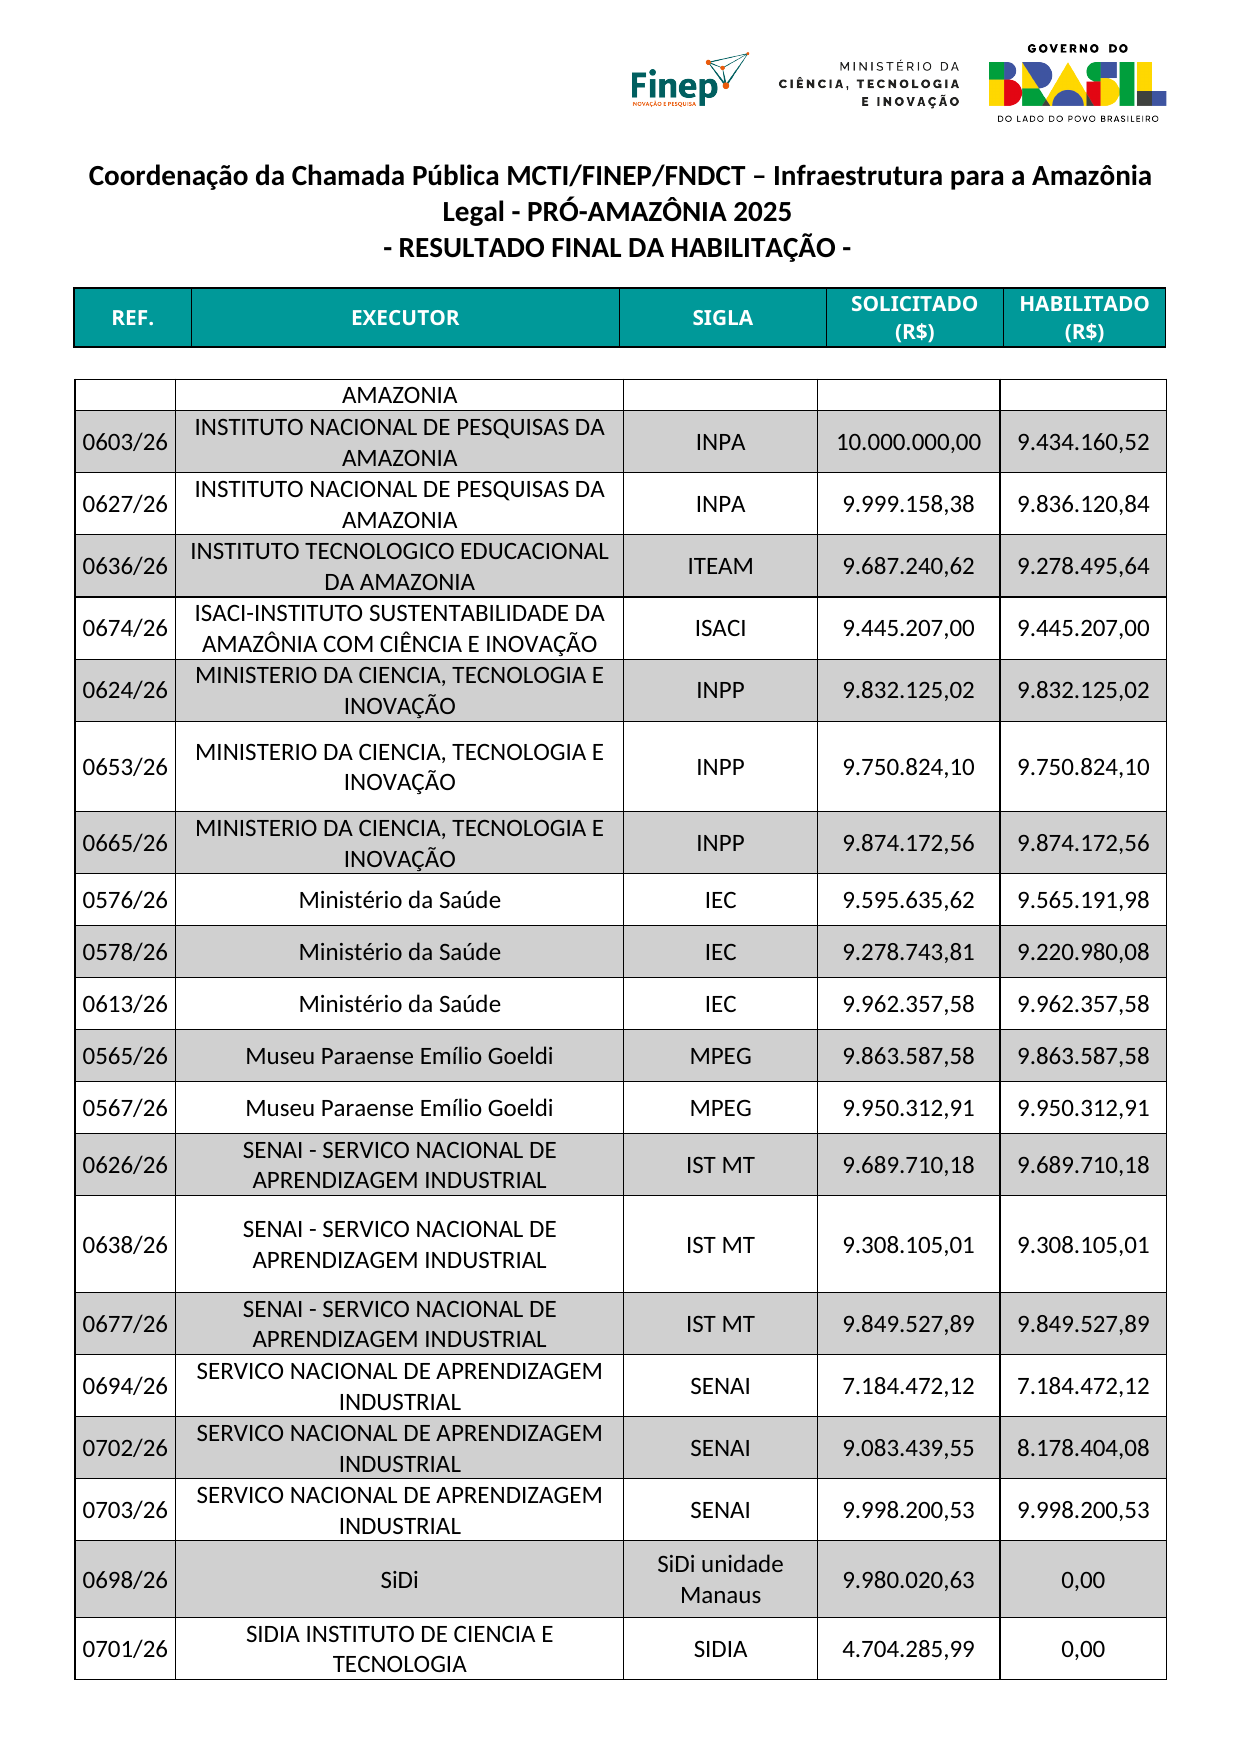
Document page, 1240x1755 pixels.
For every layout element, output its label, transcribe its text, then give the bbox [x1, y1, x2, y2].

table_cell 9.832.125,02 [1001, 660, 1166, 721]
table_cell 9.308.105,01 [1001, 1196, 1166, 1292]
table_cell INPP [624, 660, 817, 721]
table_cell ISACI-INSTITUTO SUSTENTABILIDADE DA AMAZÔNIA COM CIÊNCIA E INOVAÇÃO [176, 598, 623, 658]
table_cell SENAI - SERVICO NACIONAL DE APRENDIZAGEM INDUSTRIAL [176, 1293, 623, 1354]
table_cell 9.308.105,01 [818, 1196, 999, 1292]
table_cell 0703/26 [76, 1479, 175, 1540]
table_cell ISACI [624, 598, 817, 658]
table_cell 9.595.635,62 [818, 874, 999, 925]
table_cell 9.863.587,58 [1001, 1030, 1166, 1081]
table_cell SENAI [624, 1417, 817, 1478]
table_cell Ministério da Saúde [176, 874, 623, 925]
table_cell 0565/26 [76, 1030, 175, 1081]
table_cell INPA [624, 411, 817, 472]
table_cell IEC [624, 926, 817, 977]
table_cell SERVICO NACIONAL DE APRENDIZAGEM INDUSTRIAL [176, 1355, 623, 1416]
table_cell INSTITUTO NACIONAL DE PESQUISAS DA AMAZONIA [176, 411, 623, 472]
table_cell AMAZONIA [176, 380, 623, 410]
table_cell MINISTERIO DA CIENCIA, TECNOLOGIA E INOVAÇÃO [176, 812, 623, 873]
table_cell 9.434.160,52 [1001, 411, 1166, 472]
table_cell 9.083.439,55 [818, 1417, 999, 1478]
table_cell 8.178.404,08 [1001, 1417, 1166, 1478]
table_cell 9.874.172,56 [1001, 812, 1166, 873]
table_cell 0626/26 [76, 1134, 175, 1195]
table_cell 9.565.191,98 [1001, 874, 1166, 925]
table_cell 0638/26 [76, 1196, 175, 1292]
table_cell 9.998.200,53 [818, 1479, 999, 1540]
table_cell MINISTERIO DA CIENCIA, TECNOLOGIA E INOVAÇÃO [176, 660, 623, 721]
table_cell 9.445.207,00 [1001, 598, 1166, 658]
table_cell 0665/26 [76, 812, 175, 873]
table_cell MPEG [624, 1030, 817, 1081]
table_cell ITEAM [624, 535, 817, 596]
table_cell 0578/26 [76, 926, 175, 977]
table_cell SERVICO NACIONAL DE APRENDIZAGEM INDUSTRIAL [176, 1479, 623, 1540]
table_cell MINISTERIO DA CIENCIA, TECNOLOGIA E INOVAÇÃO [176, 722, 623, 811]
table_cell SiDi [176, 1541, 623, 1617]
table_cell 0,00 [1001, 1618, 1166, 1679]
table_cell MPEG [624, 1082, 817, 1133]
table_cell 0702/26 [76, 1417, 175, 1478]
table_cell 9.278.495,64 [1001, 535, 1166, 596]
table_cell 9.832.125,02 [818, 660, 999, 721]
table_cell 0653/26 [76, 722, 175, 811]
table_cell Museu Paraense Emílio Goeldi [176, 1082, 623, 1133]
table_cell SENAI [624, 1355, 817, 1416]
table_cell 9.750.824,10 [1001, 722, 1166, 811]
table_cell IEC [624, 978, 817, 1029]
table_cell [818, 380, 999, 410]
table_cell SIDIA [624, 1618, 817, 1679]
table_cell 7.184.472,12 [1001, 1355, 1166, 1416]
table_cell INSTITUTO TECNOLOGICO EDUCACIONAL DA AMAZONIA [176, 535, 623, 596]
table_cell 9.750.824,10 [818, 722, 999, 811]
table_cell 9.689.710,18 [1001, 1134, 1166, 1195]
table_cell 9.962.357,58 [818, 978, 999, 1029]
table_cell 0613/26 [76, 978, 175, 1029]
table_cell 4.704.285,99 [818, 1618, 999, 1679]
table_cell 9.962.357,58 [1001, 978, 1166, 1029]
table_cell 9.950.312,91 [818, 1082, 999, 1133]
table_cell 0636/26 [76, 535, 175, 596]
table_cell SENAI [624, 1479, 817, 1540]
table_cell SENAI - SERVICO NACIONAL DE APRENDIZAGEM INDUSTRIAL [176, 1196, 623, 1292]
table_cell SIDIA INSTITUTO DE CIENCIA E TECNOLOGIA [176, 1618, 623, 1679]
table_cell 9.849.527,89 [1001, 1293, 1166, 1354]
table_cell [624, 380, 817, 410]
table_cell 9.849.527,89 [818, 1293, 999, 1354]
table_cell SENAI - SERVICO NACIONAL DE APRENDIZAGEM INDUSTRIAL [176, 1134, 623, 1195]
table_cell INPA [624, 473, 817, 534]
table_cell 0567/26 [76, 1082, 175, 1133]
table_cell Museu Paraense Emílio Goeldi [176, 1030, 623, 1081]
table_cell Ministério da Saúde [176, 978, 623, 1029]
table_cell IEC [624, 874, 817, 925]
table_cell 9.687.240,62 [818, 535, 999, 596]
table_cell 9.863.587,58 [818, 1030, 999, 1081]
table_cell INSTITUTO NACIONAL DE PESQUISAS DA AMAZONIA [176, 473, 623, 534]
table_cell 9.874.172,56 [818, 812, 999, 873]
table_cell 9.998.200,53 [1001, 1479, 1166, 1540]
table_cell [76, 380, 175, 410]
table_cell 9.445.207,00 [818, 598, 999, 658]
table_cell IST MT [624, 1134, 817, 1195]
table_cell 9.980.020,63 [818, 1541, 999, 1617]
table_cell INPP [624, 812, 817, 873]
table_cell SERVICO NACIONAL DE APRENDIZAGEM INDUSTRIAL [176, 1417, 623, 1478]
table_cell 9.999.158,38 [818, 473, 999, 534]
table_cell 9.689.710,18 [818, 1134, 999, 1195]
table_cell 7.184.472,12 [818, 1355, 999, 1416]
table_cell 0627/26 [76, 473, 175, 534]
table_cell 0674/26 [76, 598, 175, 658]
table_cell 0694/26 [76, 1355, 175, 1416]
table_cell 10.000.000,00 [818, 411, 999, 472]
table_cell INPP [624, 722, 817, 811]
table_cell 0,00 [1001, 1541, 1166, 1617]
table_cell 9.836.120,84 [1001, 473, 1166, 534]
table_cell 0603/26 [76, 411, 175, 472]
table_cell 0624/26 [76, 660, 175, 721]
table_cell 0677/26 [76, 1293, 175, 1354]
table_cell Ministério da Saúde [176, 926, 623, 977]
table_cell 0576/26 [76, 874, 175, 925]
table_cell 0698/26 [76, 1541, 175, 1617]
table_cell 0701/26 [76, 1618, 175, 1679]
table_cell 9.220.980,08 [1001, 926, 1166, 977]
table_cell [1001, 380, 1166, 410]
table_cell 9.278.743,81 [818, 926, 999, 977]
table_cell IST MT [624, 1293, 817, 1354]
table_cell 9.950.312,91 [1001, 1082, 1166, 1133]
table_cell IST MT [624, 1196, 817, 1292]
table_cell SiDi unidade Manaus [624, 1541, 817, 1617]
